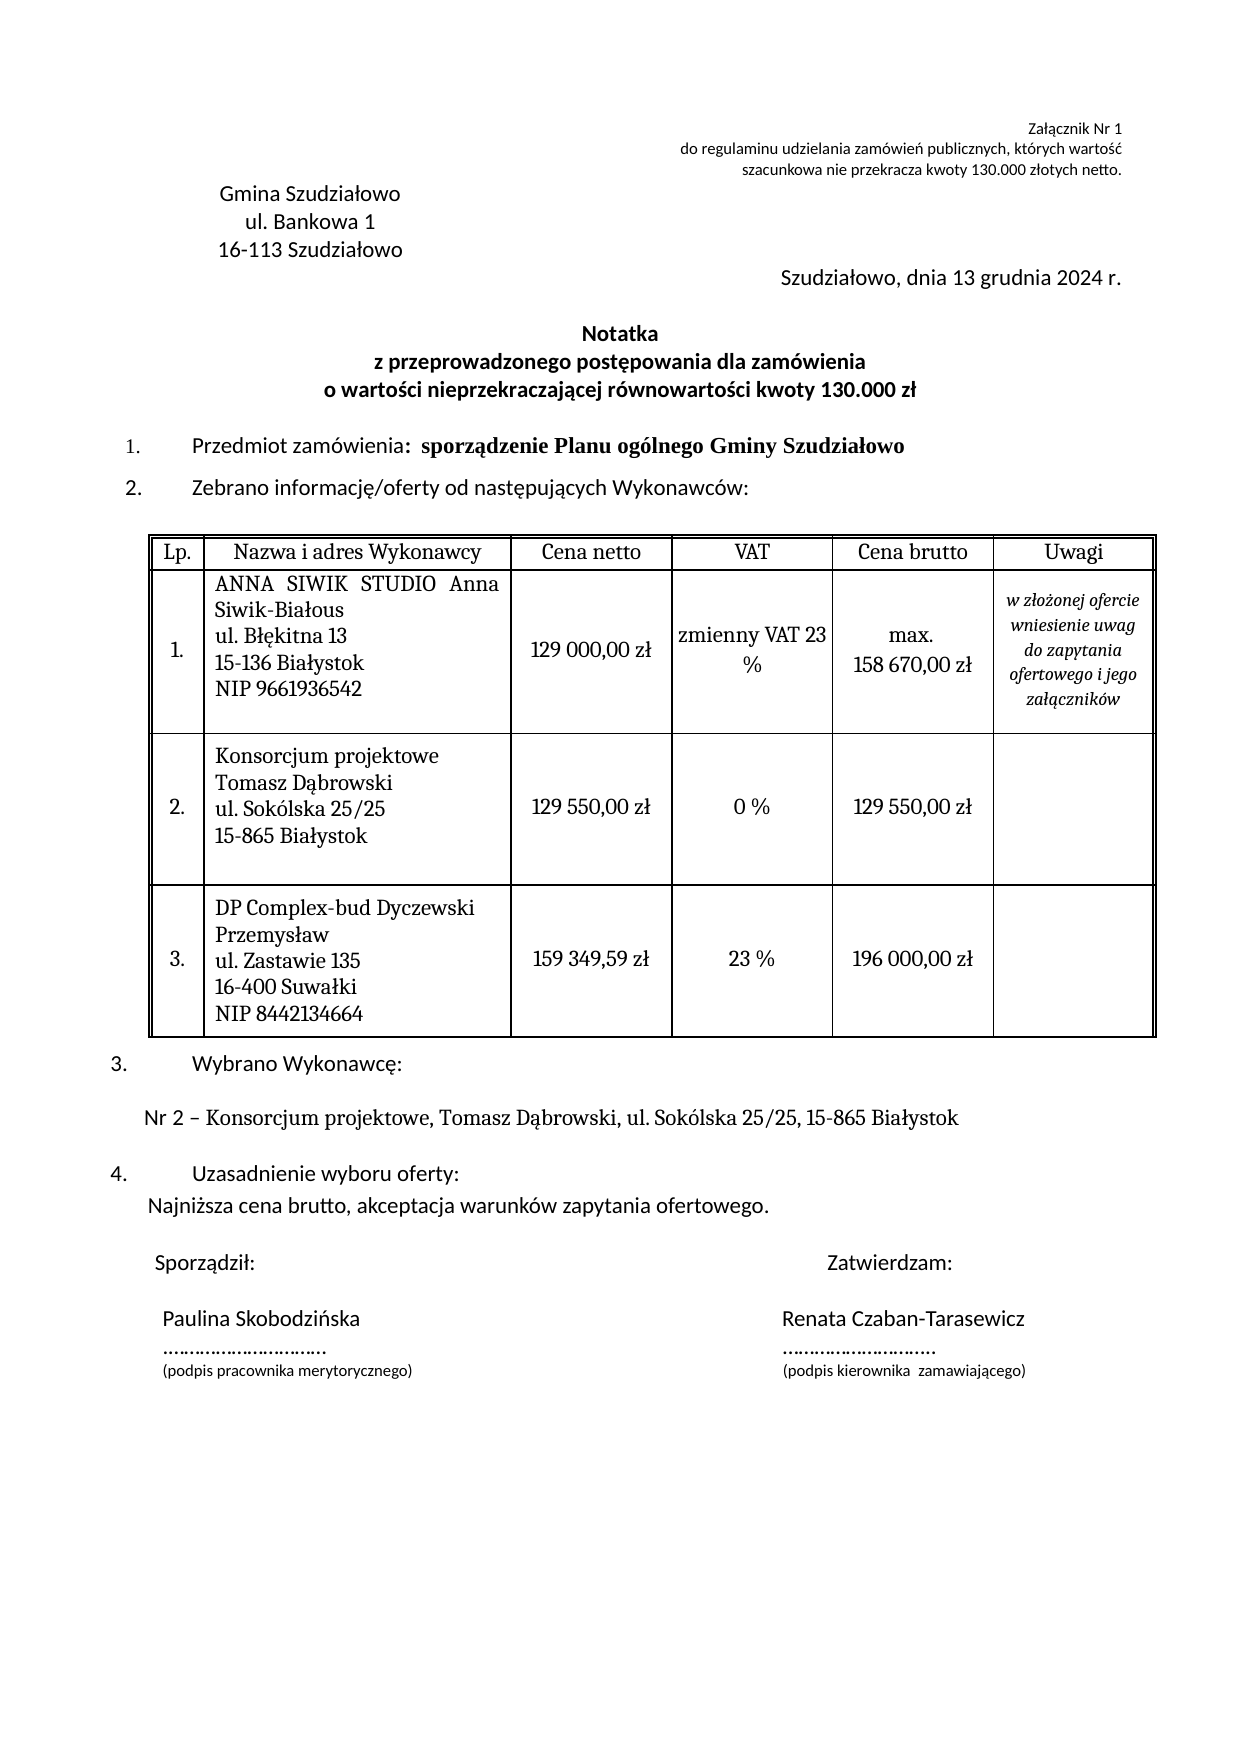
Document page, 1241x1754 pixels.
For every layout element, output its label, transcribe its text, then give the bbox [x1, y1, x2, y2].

table_cell 2. [153, 734, 203, 884]
text o wartości nieprzekraczającej równowartości kwoty 130.000 zł [118, 375, 1122, 403]
table_cell 0 % [673, 734, 832, 884]
table_cell DP Complex-bud Dyczewski Przemysław ul. Zastawie 135 16-400 Suwałki NIP 8442134664 [205, 886, 510, 1036]
table_header Nazwa i adres Wykonawcy [205, 539, 510, 569]
text Notatka [118, 319, 1122, 347]
table_cell 129 550,00 zł [512, 734, 671, 884]
table_cell max. 158 670,00 zł [833, 571, 993, 733]
text z przeprowadzonego postępowania dla zamówienia [118, 347, 1122, 375]
table_cell w złożonej ofercie wniesienie uwag do zapytania ofertowego i jego załączników [994, 571, 1152, 733]
text Załącznik Nr 1 [118, 118, 1122, 138]
table_header Lp. [153, 539, 203, 569]
table_cell 159 349,59 zł [512, 886, 671, 1036]
table_header VAT [673, 539, 832, 569]
text (podpis pracownika merytorycznego) (podpis kierownika zamawiającego) [162, 1360, 1122, 1381]
text 16-113 Szudziałowo [118, 235, 502, 263]
text Szudziałowo, dnia 13 grudnia 2024 r. [118, 263, 1122, 291]
table_cell 129 550,00 zł [833, 734, 993, 884]
text Najniższa cena brutto, akceptacja warunków zapytania ofertowego. [118, 1191, 1122, 1219]
list Przedmiot zamówienia: sporządzenie Planu ogólnego Gminy Szudziałowo [118, 431, 1122, 459]
table_header Cena brutto [833, 539, 993, 569]
table_cell 1. [153, 571, 203, 733]
text Gmina Szudziałowo [118, 179, 502, 207]
table_cell 3. [153, 886, 203, 1036]
list Zebrano informację/oferty od następujących Wykonawców: [118, 473, 1122, 501]
list Uzasadnienie wyboru oferty: [110, 1159, 1122, 1187]
text do regulaminu udzielania zamówień publicznych, których wartość [118, 138, 1122, 159]
text szacunkowa nie przekracza kwoty 130.000 złotych netto. [118, 159, 1122, 179]
table_cell ANNA SIWIK STUDIO Anna Siwik-Białous ul. Błękitna 13 15-136 Białystok NIP 9661936542 [205, 571, 510, 733]
list Wybrano Wykonawcę: [110, 1049, 1122, 1077]
text Sporządził: Zatwierdzam: [154, 1248, 1122, 1276]
table_cell 129 000,00 zł [512, 571, 671, 733]
table_cell [994, 734, 1152, 884]
table_header Uwagi [994, 539, 1152, 569]
table_cell 196 000,00 zł [833, 886, 993, 1036]
table_cell zmienny VAT 23 % [673, 571, 832, 733]
table_cell 23 % [673, 886, 832, 1036]
text .………………………… ……………………….. [118, 1332, 1122, 1360]
table_cell [994, 886, 1152, 1036]
text ul. Bankowa 1 [118, 207, 502, 235]
text Paulina Skobodzińska Renata Czaban-Tarasewicz [118, 1304, 1122, 1332]
text Nr 2 – Konsorcjum projektowe, Tomasz Dąbrowski, ul. Sokólska 25/25, 15-865 Białystok [118, 1103, 1122, 1131]
table_cell Konsorcjum projektowe Tomasz Dąbrowski ul. Sokólska 25/25 15-865 Białystok [205, 734, 510, 884]
table_header Cena netto [512, 539, 671, 569]
